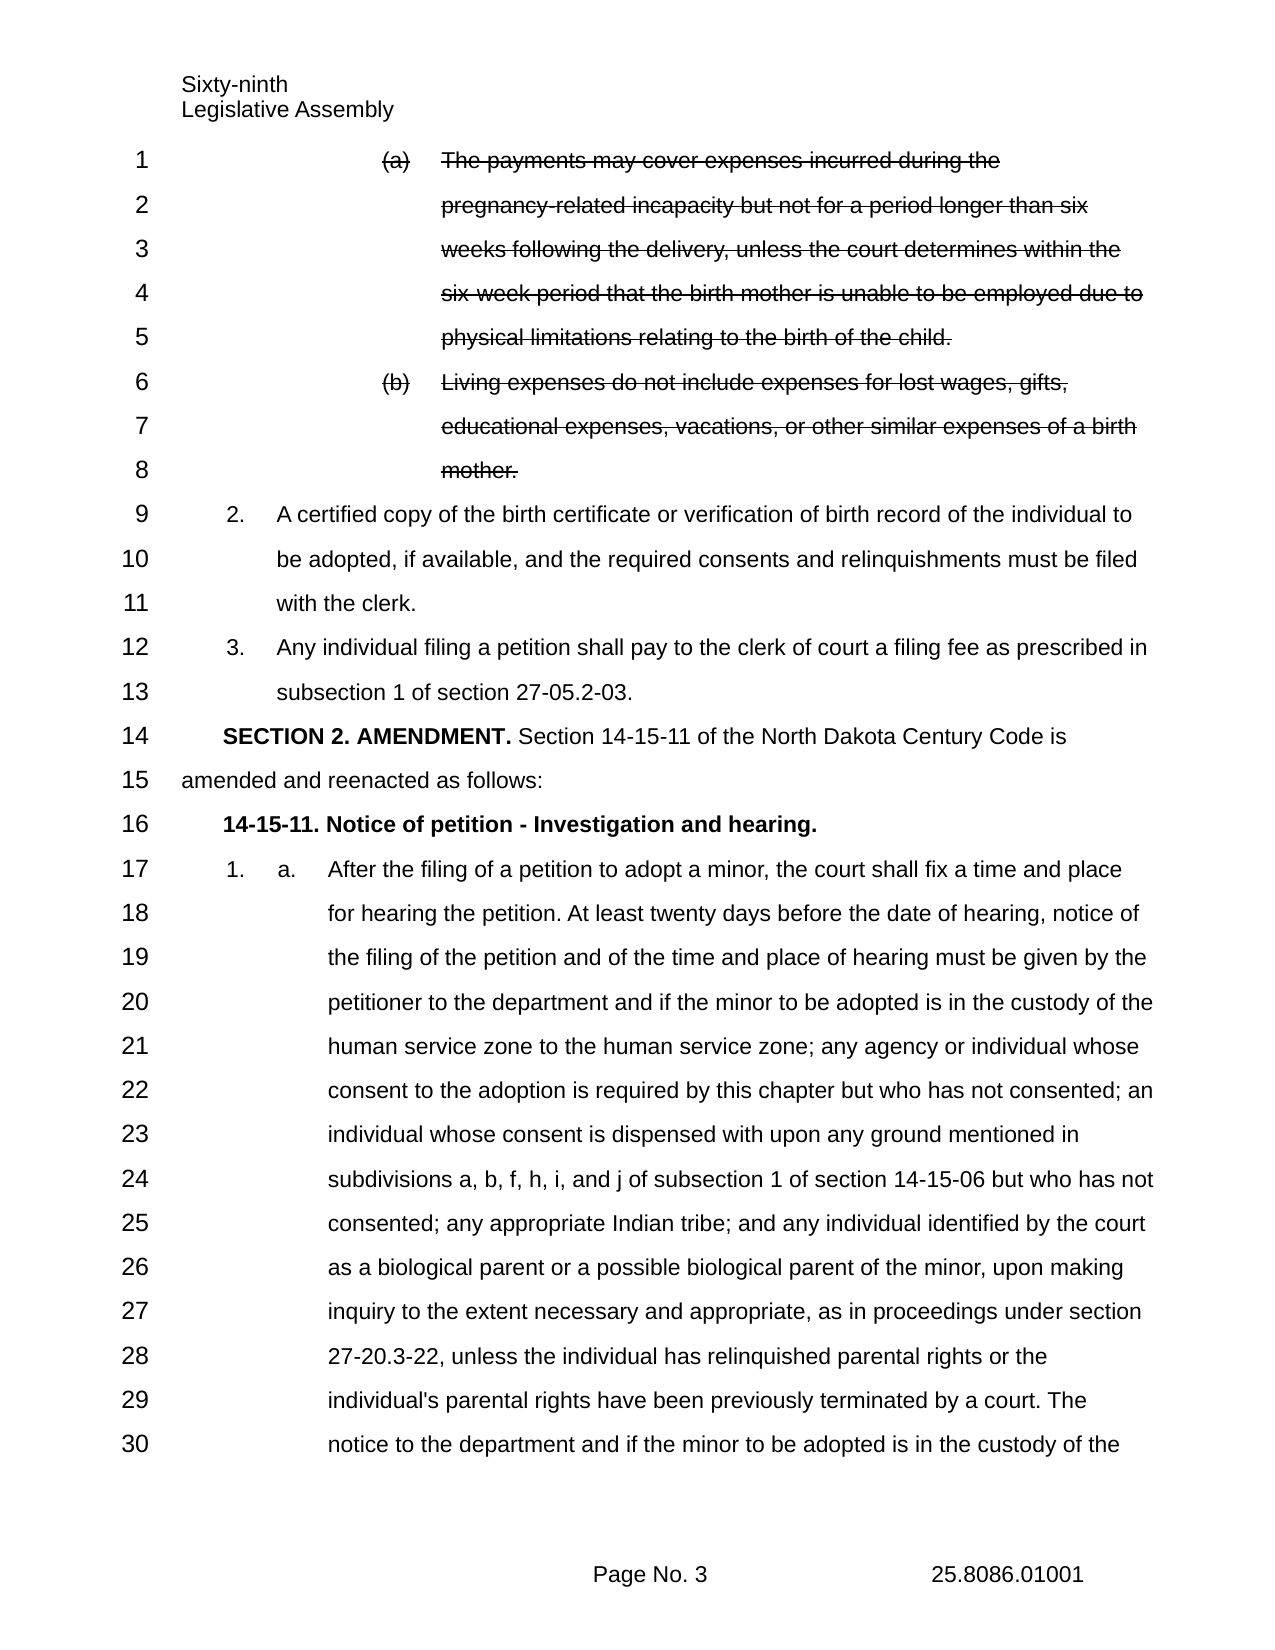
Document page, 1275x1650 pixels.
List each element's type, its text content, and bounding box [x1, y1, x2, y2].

text 3. Any individual filing a petition shall pay to the clerk of court a filing fee as prescribed in subsection 1 of section 27‑05.2‑03. [181, 620, 1154, 709]
text 1. a. After the filing of a petition to adopt a minor, the court shall fix a time and place for hearing the petition. At least twenty days before the date of hearing, notice of the filing of the petition and of the time and place of hearing must be given by the petitioner to the department and if the minor to be adopted is in the custody of the human service zone to the human service zone; any agency or individual whose consent to the adoption is required by this chapter but who has not consented; an individual whose consent is dispensed with upon any ground mentioned in subdivisions a, b, f, h, i, and j of subsection 1 of section 14‑15‑06 but who has not consented; any appropriate Indian tribe; and any individual identified by the court as a biological parent or a possible biological parent of the minor, upon making inquiry to the extent necessary and appropriate, as in proceedings under section 27‑20.3‑22, unless the individual has relinquished parental rights or the individual's parental rights have been previously terminated by a court. The notice to the department and if the minor to be adopted is in the custody of the [181, 842, 1154, 1461]
text SECTION 2. AMENDMENT. Section 14‑15‑11 of the North Dakota Century Code is amended and reenacted as follows: [181, 709, 1154, 797]
subtitle 14‑15‑11. Notice of petition ‑ Investigation and hearing. [181, 797, 1154, 842]
text (b) Living expenses do not include expenses for lost wages, gifts, educational expenses, vacations, or other similar expenses of a birth mother. [181, 355, 1154, 487]
text 2. A certified copy of the birth certificate or verification of birth record of the individual to be adopted, if available, and the required consents and relinquishments must be filed with the clerk. [181, 487, 1154, 620]
text (a) The payments may cover expenses incurred during the pregnancy‑related incapacity but not for a period longer than six weeks following the delivery, unless the court determines within the six‑week period that the birth mother is unable to be employed due to physical limitations relating to the birth of the child. [181, 133, 1154, 355]
